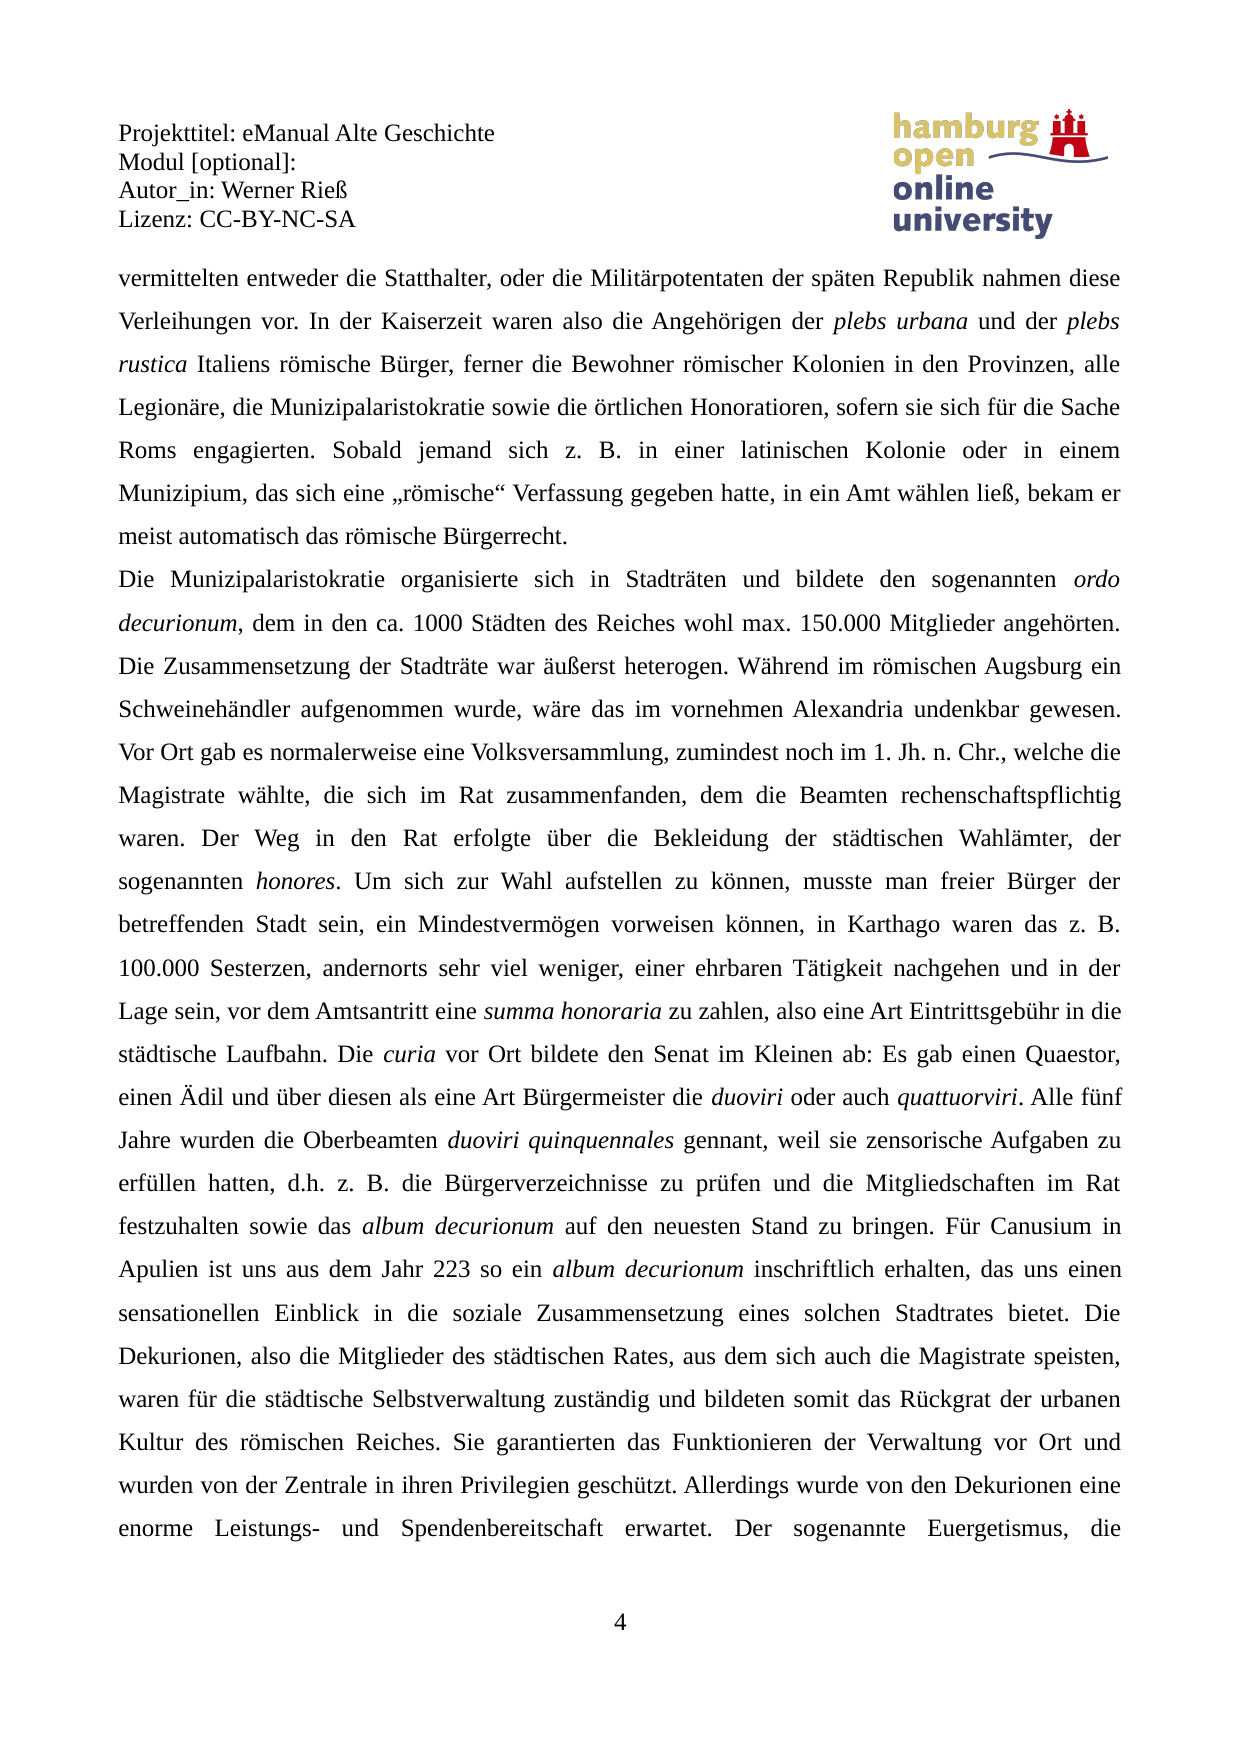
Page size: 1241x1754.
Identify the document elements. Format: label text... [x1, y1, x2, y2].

text Die Munizipalaristokratie organisierte sich in Stadträten und bildete den sogenannten ordo decurionum, dem in den ca. 1000 Städten des Reiches wohl max. 150.000 Mitglieder angehörten. Die Zusammensetzung der Stadträte war äußerst heterogen. Während im römischen Augsburg ein Schweinehändler aufgenommen wurde, wäre das im vornehmen Alexandria undenkbar gewesen. Vor Ort gab es normalerweise eine Volksversammlung, zumindest noch im 1. Jh. n. Chr., welche die Magistrate wählte, die sich im Rat zusammenfanden, dem die Beamten rechenschaftspflichtig waren. Der Weg in den Rat erfolgte über die Bekleidung der städtischen Wahlämter, der sogenannten honores. Um sich zur Wahl aufstellen zu können, musste man freier Bürger der betreffenden Stadt sein, ein Mindestvermögen vorweisen können, in Karthago waren das z. B. 100.000 Sesterzen, andernorts sehr viel weniger, einer ehrbaren Tätigkeit nachgehen und in der Lage sein, vor dem Amtsantritt eine summa honoraria zu zahlen, also eine Art Eintrittsgebühr in die städtische Laufbahn. Die curia vor Ort bildete den Senat im Kleinen ab: Es gab einen Quaestor, einen Ädil und über diesen als eine Art Bürgermeister die duoviri oder auch quattuorviri. Alle fünf Jahre wurden die Oberbeamten duoviri quinquennales gennant, weil sie zensorische Aufgaben zu erfüllen hatten, d.h. z. B. die Bürgerverzeichnisse zu prüfen und die Mitgliedschaften im Rat festzuhalten sowie das album decurionum auf den neuesten Stand zu bringen. Für Canusium in Apulien ist uns aus dem Jahr 223 so ein album decurionum inschriftlich erhalten, das uns einen sensationellen Einblick in die soziale Zusammensetzung eines solchen Stadtrates bietet. Die Dekurionen, also die Mitglieder des städtischen Rates, aus dem sich auch die Magistrate speisten, waren für die städtische Selbstverwaltung zuständig und bildeten somit das Rückgrat der urbanen Kultur des römischen Reiches. Sie garantierten das Funktionieren der Verwaltung vor Ort und wurden von der Zentrale in ihren Privilegien geschützt. Allerdings wurde von den Dekurionen eine enorme Leistungs- und Spendenbereitschaft erwartet. Der sogenannte Euergetismus, die [118, 564, 1122, 1542]
picture [893, 109, 1108, 239]
text vermittelten entweder die Statthalter, oder die Militärpotentaten der späten Republik nahmen diese Verleihungen vor. In der Kaiserzeit waren also die Angehörigen der plebs urbana und der plebs rustica Italiens römische Bürger, ferner die Bewohner römischer Kolonien in den Provinzen, alle Legionäre, die Munizipalaristokratie sowie die örtlichen Honoratioren, sofern sie sich für die Sache Roms engagierten. Sobald jemand sich z. B. in einer latinischen Kolonie oder in einem Munizipium, das sich eine „römische“ Verfassung gegeben hatte, in ein Amt wählen ließ, bekam er meist automatisch das römische Bürgerrecht. [118, 263, 1122, 550]
